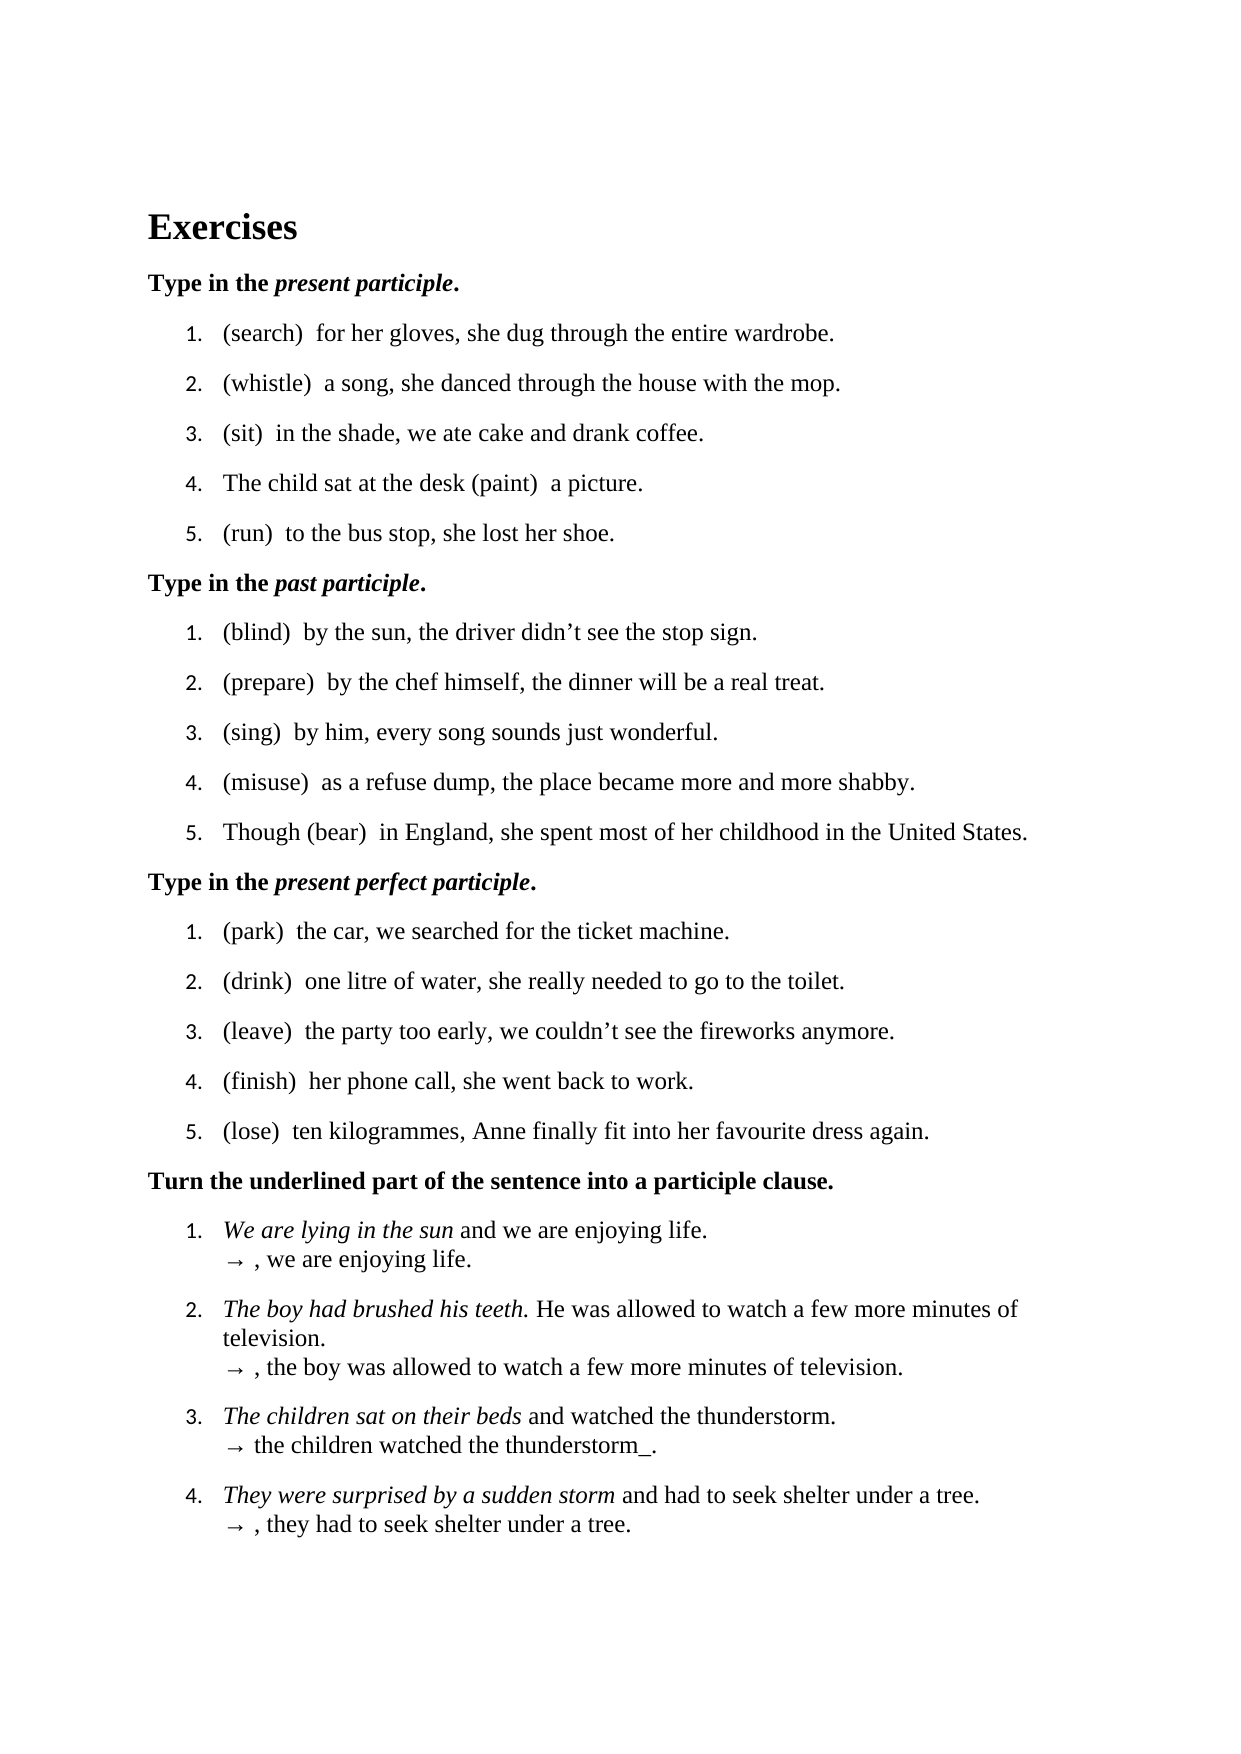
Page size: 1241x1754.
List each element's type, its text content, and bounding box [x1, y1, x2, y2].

list (park) the car, we searched for the ticket machine. [185, 916, 1093, 945]
list (run) to the bus stop, she lost her shoe. [185, 518, 1093, 547]
list The child sat at the desk (paint) a picture. [185, 468, 1093, 497]
text Type in the past participle. [148, 568, 1093, 596]
list (leave) the party too early, we couldn’t see the fireworks anymore. [185, 1016, 1093, 1045]
list (finish) her phone call, she went back to work. [185, 1066, 1093, 1095]
text Exercises [148, 204, 1093, 248]
list (prepare) by the chef himself, the dinner will be a real treat. [185, 667, 1093, 696]
list They were surprised by a sudden storm and had to seek shelter under a tree. → , they had to seek shelter under a tree. [185, 1480, 1093, 1538]
list (lose) ten kilogrammes, Anne finally fit into her favourite dress again. [185, 1116, 1093, 1145]
list The boy had brushed his teeth. He was allowed to watch a few more minutes of television. → , the boy was allowed to watch a few more minutes of television. [185, 1294, 1093, 1381]
list (blind) by the sun, the driver didn’t see the stop sign. [185, 617, 1093, 646]
list (sit) in the shade, we ate cake and drank coffee. [185, 418, 1093, 447]
list (sing) by him, every song sounds just wonderful. [185, 717, 1093, 746]
list (drink) one litre of water, she really needed to go to the toilet. [185, 966, 1093, 995]
text Turn the underlined part of the sentence into a participle clause. [148, 1166, 1093, 1194]
text Type in the present perfect participle. [148, 867, 1093, 895]
list The children sat on their beds and watched the thunderstorm. → the children watched the thunderstorm_. [185, 1401, 1093, 1459]
list Though (bear) in England, she spent most of her childhood in the United States. [185, 817, 1093, 846]
text Type in the present participle. [148, 268, 1093, 297]
list (misuse) as a refuse dump, the place became more and more shabby. [185, 767, 1093, 796]
list (whistle) a song, she danced through the house with the mop. [185, 368, 1093, 397]
list (search) for her gloves, she dug through the entire wardrobe. [185, 318, 1093, 347]
list We are lying in the sun and we are enjoying life. → , we are enjoying life. [185, 1215, 1093, 1273]
